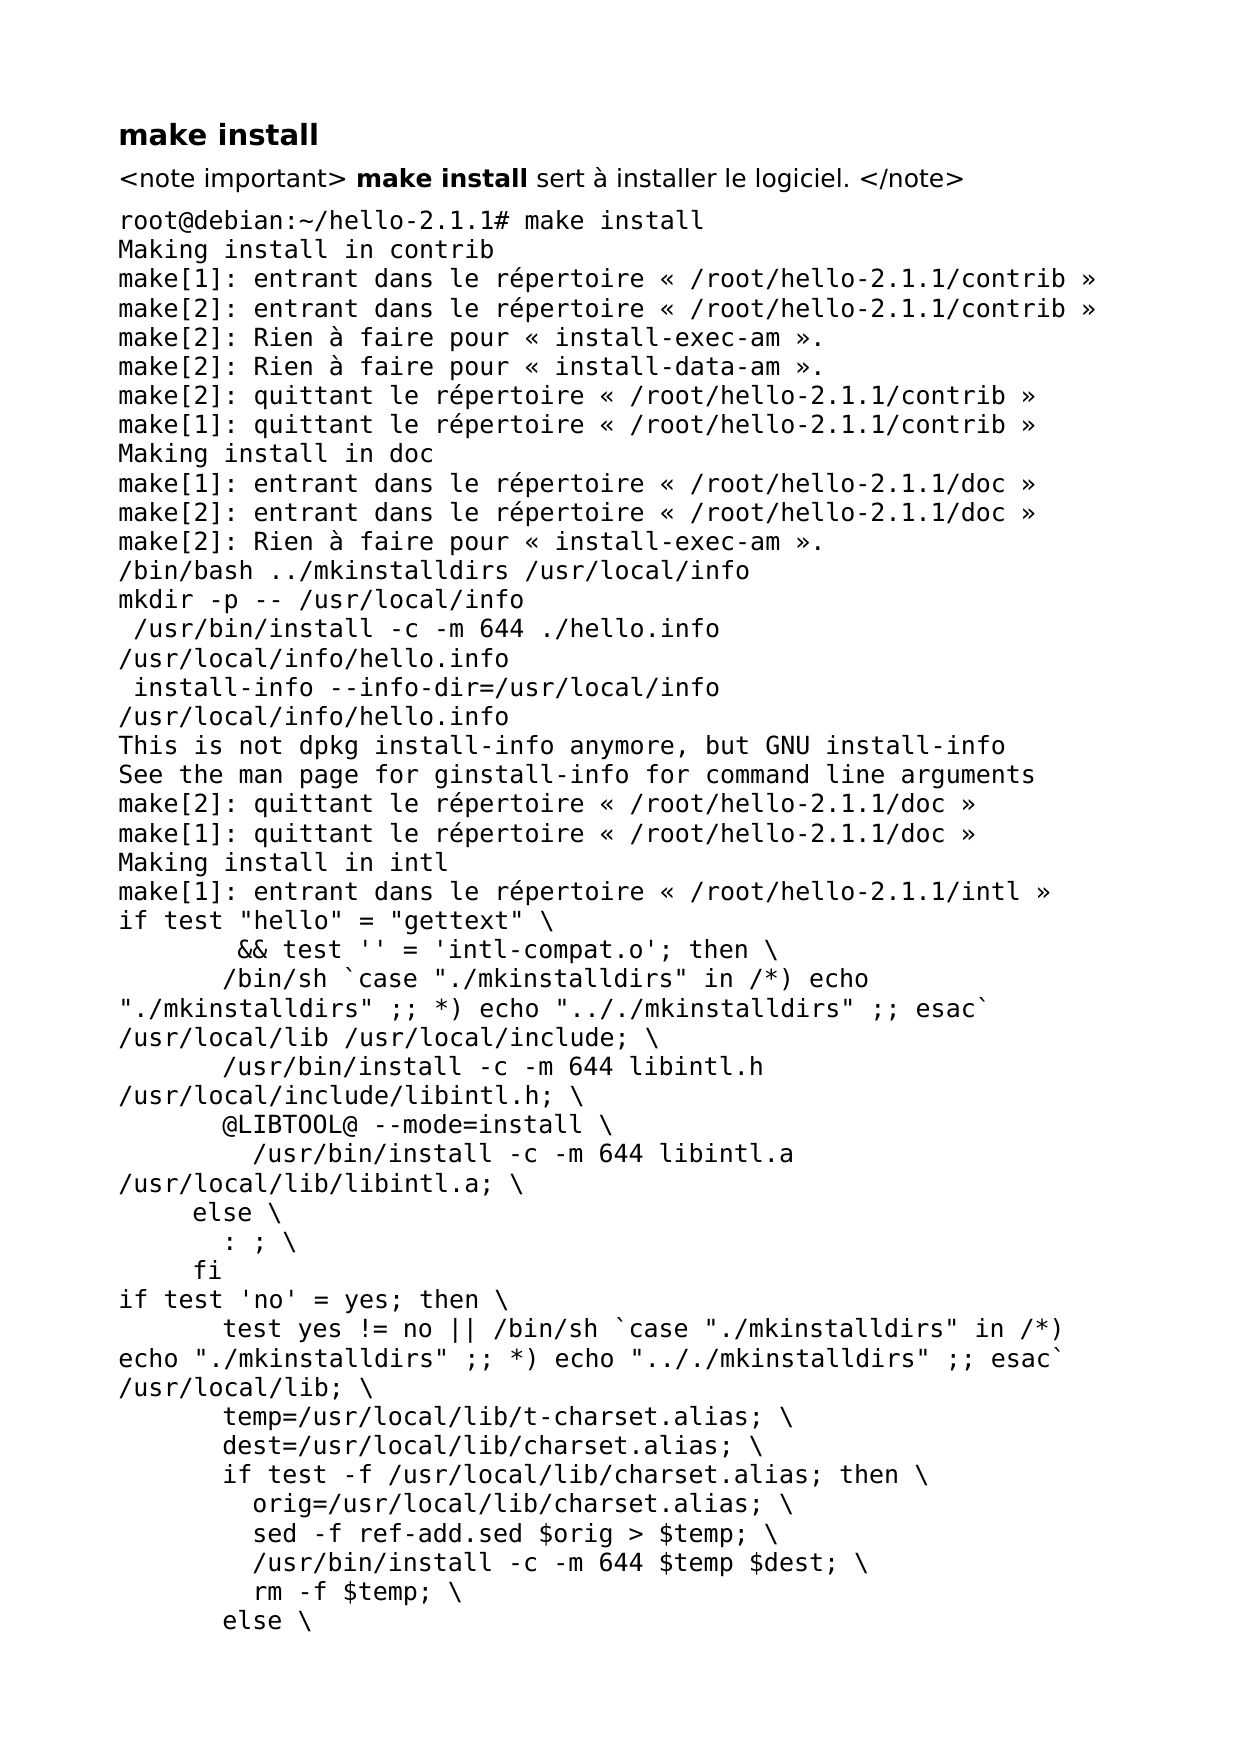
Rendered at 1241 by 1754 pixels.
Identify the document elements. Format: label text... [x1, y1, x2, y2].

text root@debian:~/hello-2.1.1# make install Making install in contrib make[1]: entrant dans le répertoire « /root/hello-2.1.1/contrib » make[2]: entrant dans le répertoire « /root/hello-2.1.1/contrib » make[2]: Rien à faire pour « install-exec-am ». make[2]: Rien à faire pour « install-data-am ». make[2]: quittant le répertoire « /root/hello-2.1.1/contrib » make[1]: quittant le répertoire « /root/hello-2.1.1/contrib » Making install in doc make[1]: entrant dans le répertoire « /root/hello-2.1.1/doc » make[2]: entrant dans le répertoire « /root/hello-2.1.1/doc » make[2]: Rien à faire pour « install-exec-am ». /bin/bash ../mkinstalldirs /usr/local/info mkdir -p -- /usr/local/info /usr/bin/install -c -m 644 ./hello.info /usr/local/info/hello.info install-info --info-dir=/usr/local/info /usr/local/info/hello.info This is not dpkg install-info anymore, but GNU install-info See the man page for ginstall-info for command line arguments make[2]: quittant le répertoire « /root/hello-2.1.1/doc » make[1]: quittant le répertoire « /root/hello-2.1.1/doc » Making install in intl make[1]: entrant dans le répertoire « /root/hello-2.1.1/intl » if test "hello" = "gettext" \ && test '' = 'intl-compat.o'; then \ /bin/sh `case "./mkinstalldirs" in /*) echo "./mkinstalldirs" ;; *) echo ".././mkinstalldirs" ;; esac` /usr/local/lib /usr/local/include; \ /usr/bin/install -c -m 644 libintl.h /usr/local/include/libintl.h; \ @LIBTOOL@ --mode=install \ /usr/bin/install -c -m 644 libintl.a /usr/local/lib/libintl.a; \ else \ : ; \ fi if test 'no' = yes; then \ test yes != no || /bin/sh `case "./mkinstalldirs" in /*) echo "./mkinstalldirs" ;; *) echo ".././mkinstalldirs" ;; esac` /usr/local/lib; \ temp=/usr/local/lib/t-charset.alias; \ dest=/usr/local/lib/charset.alias; \ if test -f /usr/local/lib/charset.alias; then \ orig=/usr/local/lib/charset.alias; \ sed -f ref-add.sed $orig > $temp; \ /usr/bin/install -c -m 644 $temp $dest; \ rm -f $temp; \ else \ [118, 206, 1122, 1635]
subtitle make install [118, 118, 1122, 152]
text <note important> make install sert à installer le logiciel. </note> [118, 164, 1122, 194]
